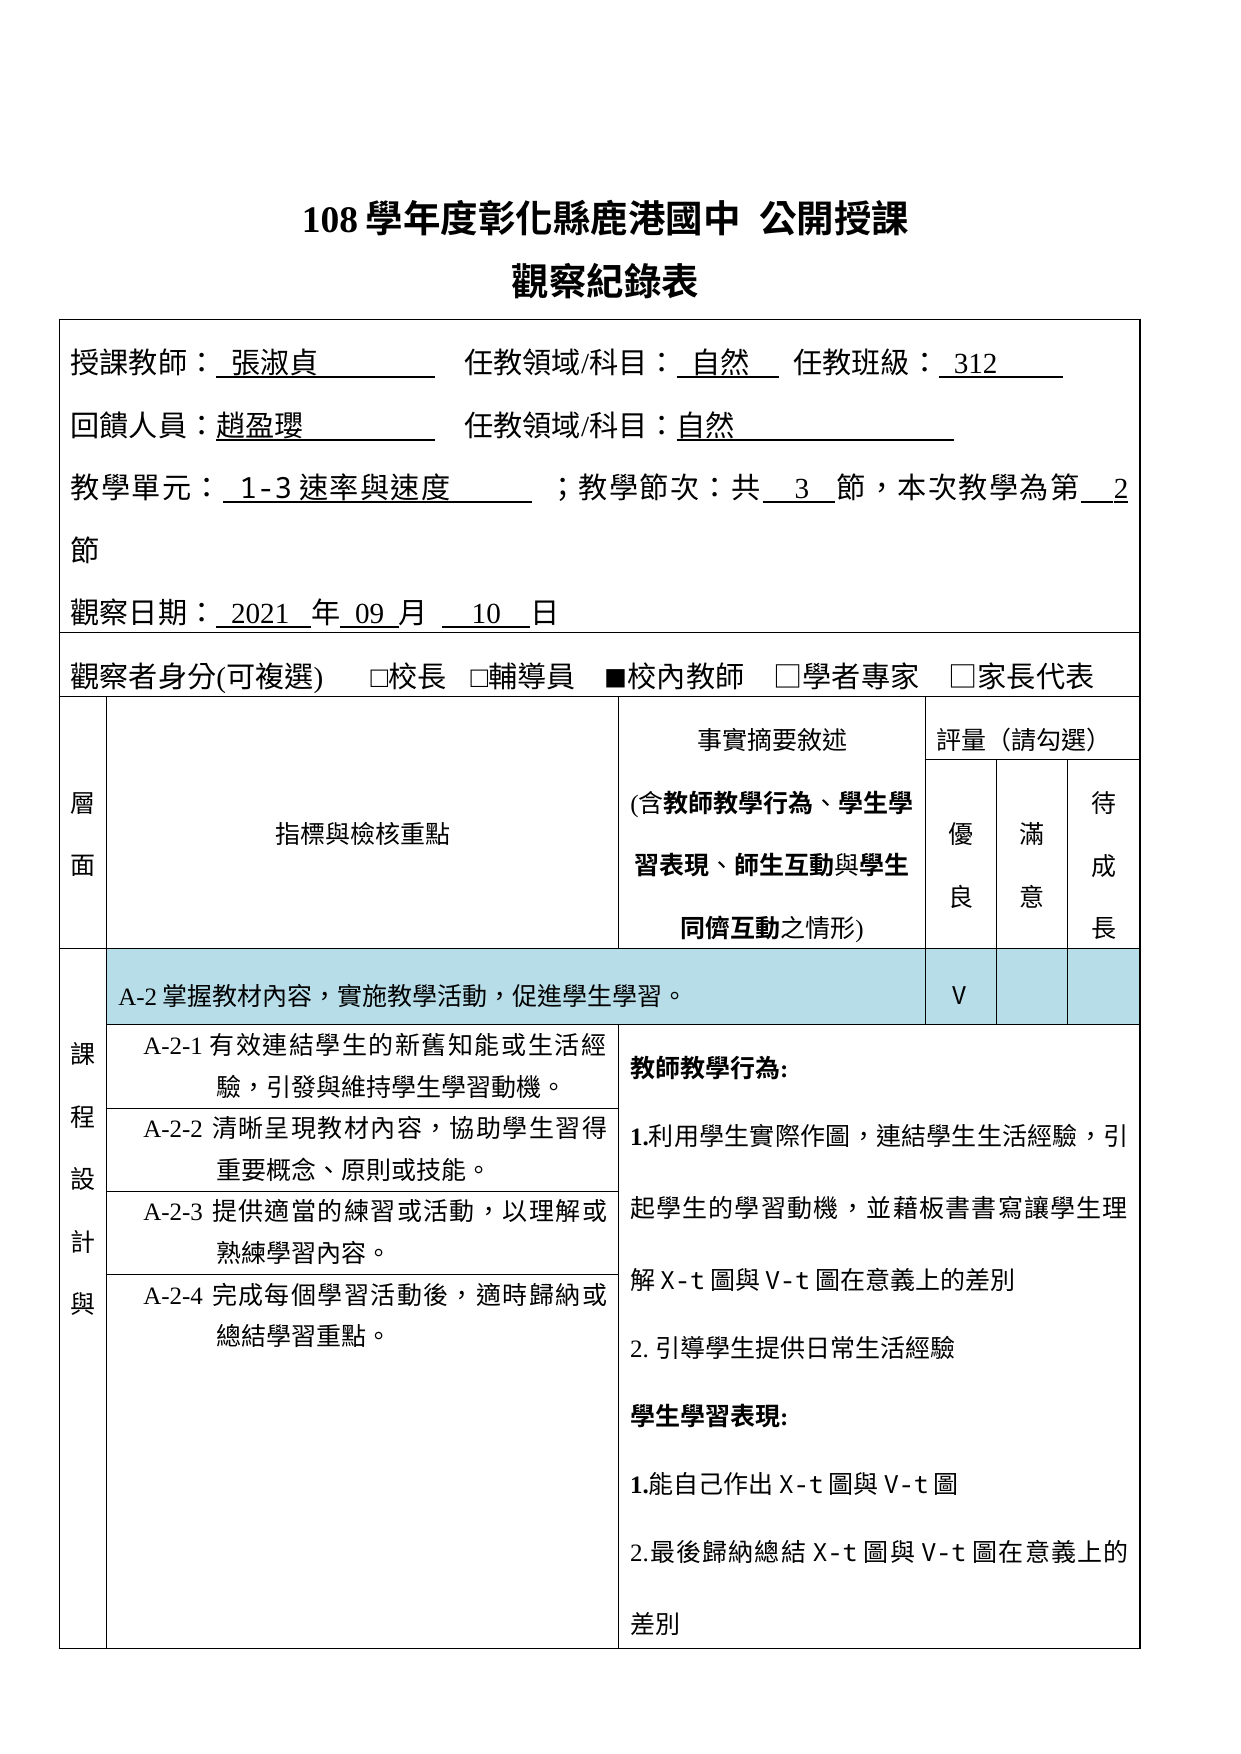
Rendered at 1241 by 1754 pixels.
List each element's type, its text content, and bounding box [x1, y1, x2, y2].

table_cell A-2-1有效連結學生的新舊知能或生活經驗，引發與維持學生學習動機。 [107, 1025, 618, 1108]
table_cell [1068, 949, 1139, 1024]
table_cell A-2-2 清晰呈現教材內容，協助學生習得重要概念、原則或技能。 [107, 1109, 618, 1191]
table_cell 待成長 [1068, 760, 1139, 948]
table_cell V [926, 949, 996, 1024]
text 108學年度彰化縣鹿港國中 公開授課 [59, 175, 1152, 237]
text 觀察紀錄表 [59, 237, 1152, 300]
table_cell 課 程 設 計 與 [60, 949, 106, 1647]
table_cell 評量（請勾選） [926, 697, 1139, 759]
table_cell 教師教學行為: 1.利用學生實際作圖，連結學生生活經驗，引起學生的學習動機，並藉板書書寫讓學生理解X-t圖與V-t圖在意義上的差別 2. 引導學生提供日常生活經驗 學生學習表現: 1.能自己作出X-t圖與V-t圖 2.最後歸納總結X-t圖與V-t圖在意義上的差別 [619, 1025, 1139, 1647]
table_cell 事實摘要敘述 (含教師教學行為、學生學習表現、師生互動與學生同儕互動之情形) [619, 697, 925, 948]
table_cell 觀察者身分(可複選) □校長 □輔導員 ■校內教師 □學者專家 □家長代表 [60, 633, 1139, 696]
table_cell 優良 [926, 760, 996, 948]
table_cell A-2-4 完成每個學習活動後，適時歸納或總結學習重點。 [107, 1275, 618, 1647]
table_cell 層面 [60, 697, 106, 948]
table_cell 滿意 [997, 760, 1067, 948]
table_header 授課教師： 張淑貞 任教領域/科目： 自然 任教班級： 312 回饋人員：趙盈瓔 任教領域/科目：自然 教學單元： 1-3速率與速度 ；教學節次：共 3 節，本次教學為第 2 節 觀察日期： 2021 年 09 月 10 日 [60, 320, 1139, 632]
table_cell 指標與檢核重點 [107, 697, 618, 948]
table_cell [997, 949, 1067, 1024]
table_cell A-2-3 提供適當的練習或活動，以理解或熟練學習內容。 [107, 1192, 618, 1274]
table_cell A-2掌握教材內容，實施教學活動，促進學生學習。 [107, 949, 925, 1024]
